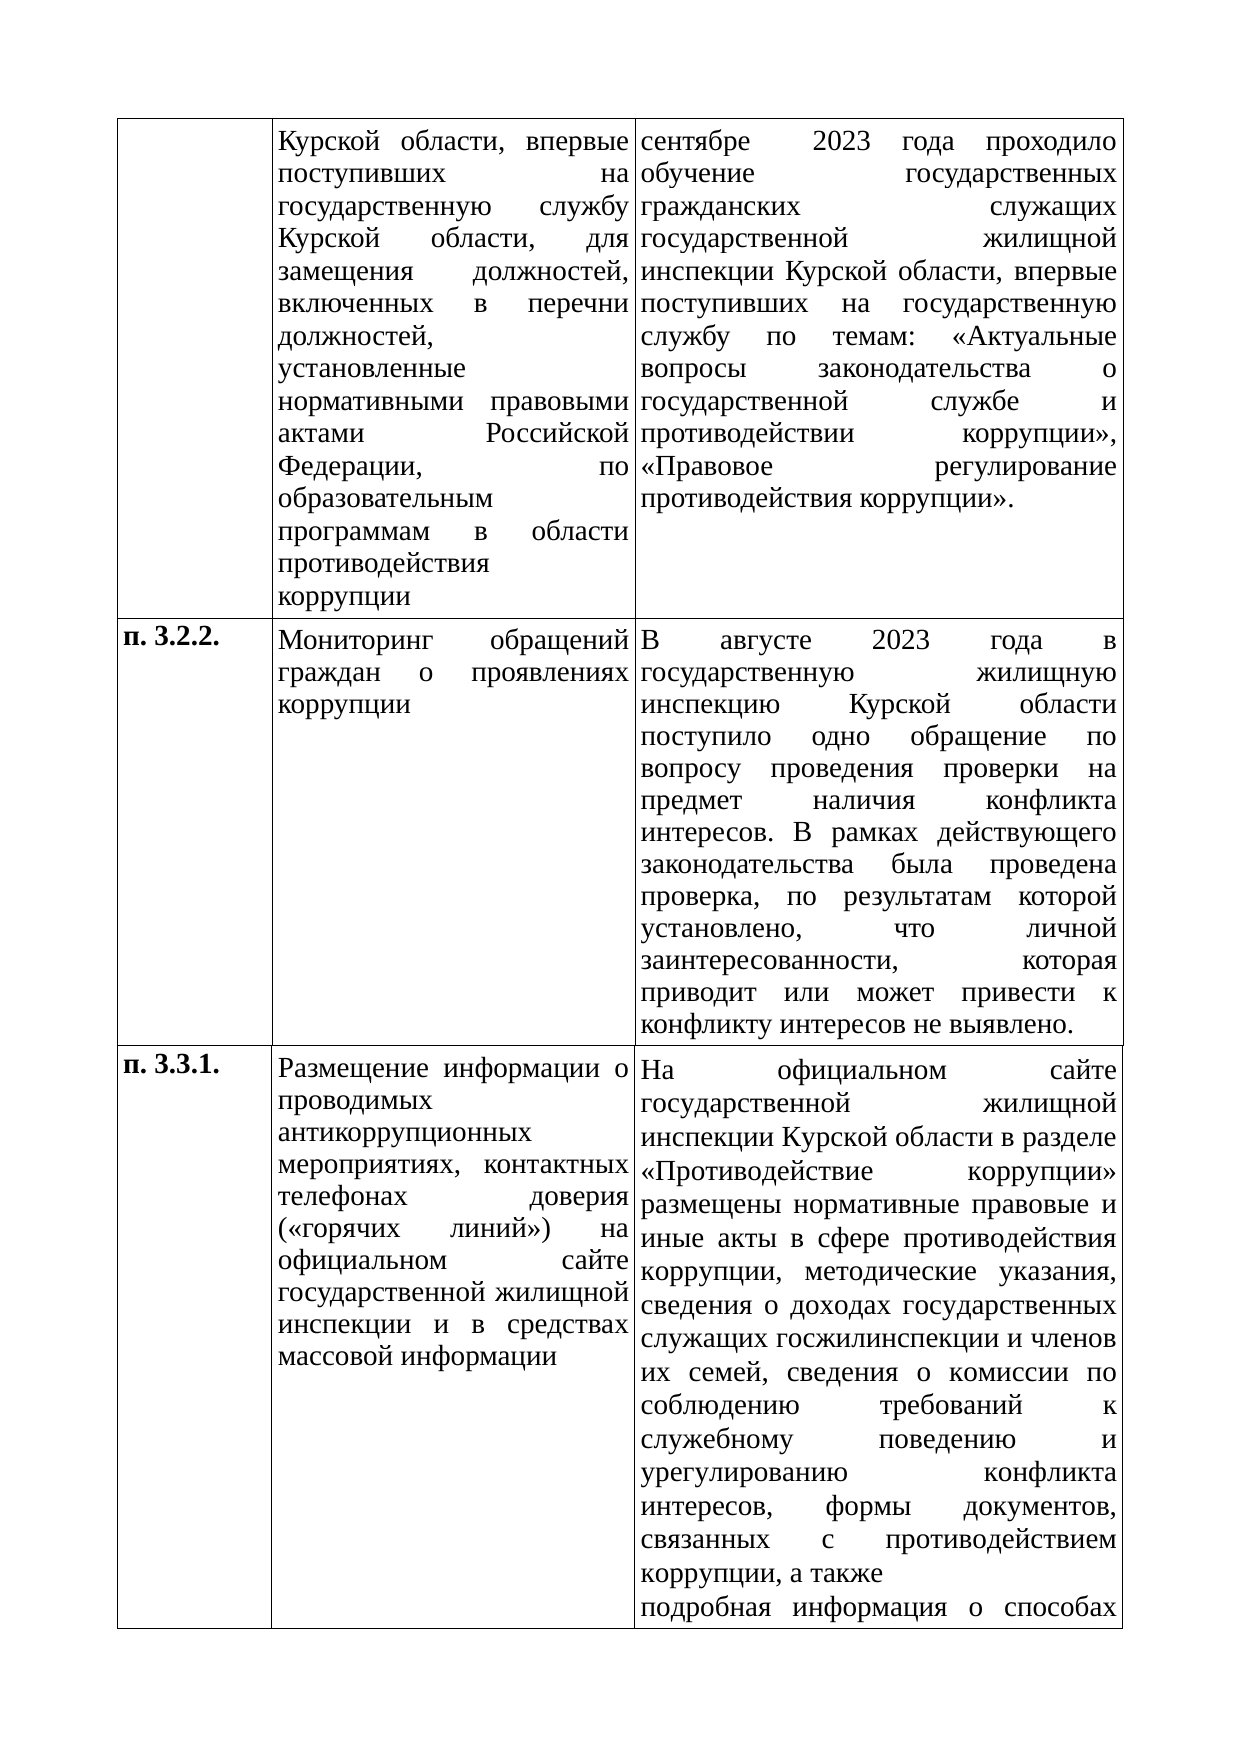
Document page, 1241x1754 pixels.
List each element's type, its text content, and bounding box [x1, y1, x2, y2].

table_cell п. 3.2.2. [118, 619, 272, 1045]
table_cell Курской области, впервые поступивших на государственную службу Курской области, для замещения должностей, включенных в перечни должностей, установленные нормативными правовыми актами Российской Федерации, по образовательным программам в области противодействия коррупции [273, 119, 635, 618]
table_cell Мониторинг обращений граждан о проявлениях коррупции [273, 619, 635, 1045]
table_cell На официальном сайте государственной жилищной инспекции Курской области в разделе «Противодействие коррупции» размещены нормативные правовые и иные акты в сфере противодействия коррупции, методические указания, сведения о доходах государственных служащих госжилинспекции и членов их семей, сведения о комиссии по соблюдению требований к служебному поведению и урегулированию конфликта интересов, формы документов, связанных с противодействием коррупции, а также подробная информация о способах [635, 1046, 1122, 1628]
table_cell В августе 2023 года в государственную жилищную инспекцию Курской области поступило одно обращение по вопросу проведения проверки на предмет наличия конфликта интересов. В рамках действующего законодательства была проведена проверка, по результатам которой установлено, что личной заинтересованности, которая приводит или может привести к конфликту интересов не выявлено. [636, 619, 1123, 1045]
table_cell п. 3.3.1. [118, 1046, 271, 1628]
table_cell сентябре 2023 года проходило обучение государственных гражданских служащих государственной жилищной инспекции Курской области, впервые поступивших на государственную службу по темам: «Актуальные вопросы законодательства о государственной службе и противодействии коррупции», «Правовое регулирование противодействия коррупции». [636, 119, 1123, 618]
table_cell [118, 119, 272, 618]
table_cell Размещение информации о проводимых антикоррупционных мероприятиях, контактных телефонах доверия («горячих линий») на официальном сайте государственной жилищной инспекции и в средствах массовой информации [272, 1046, 634, 1628]
